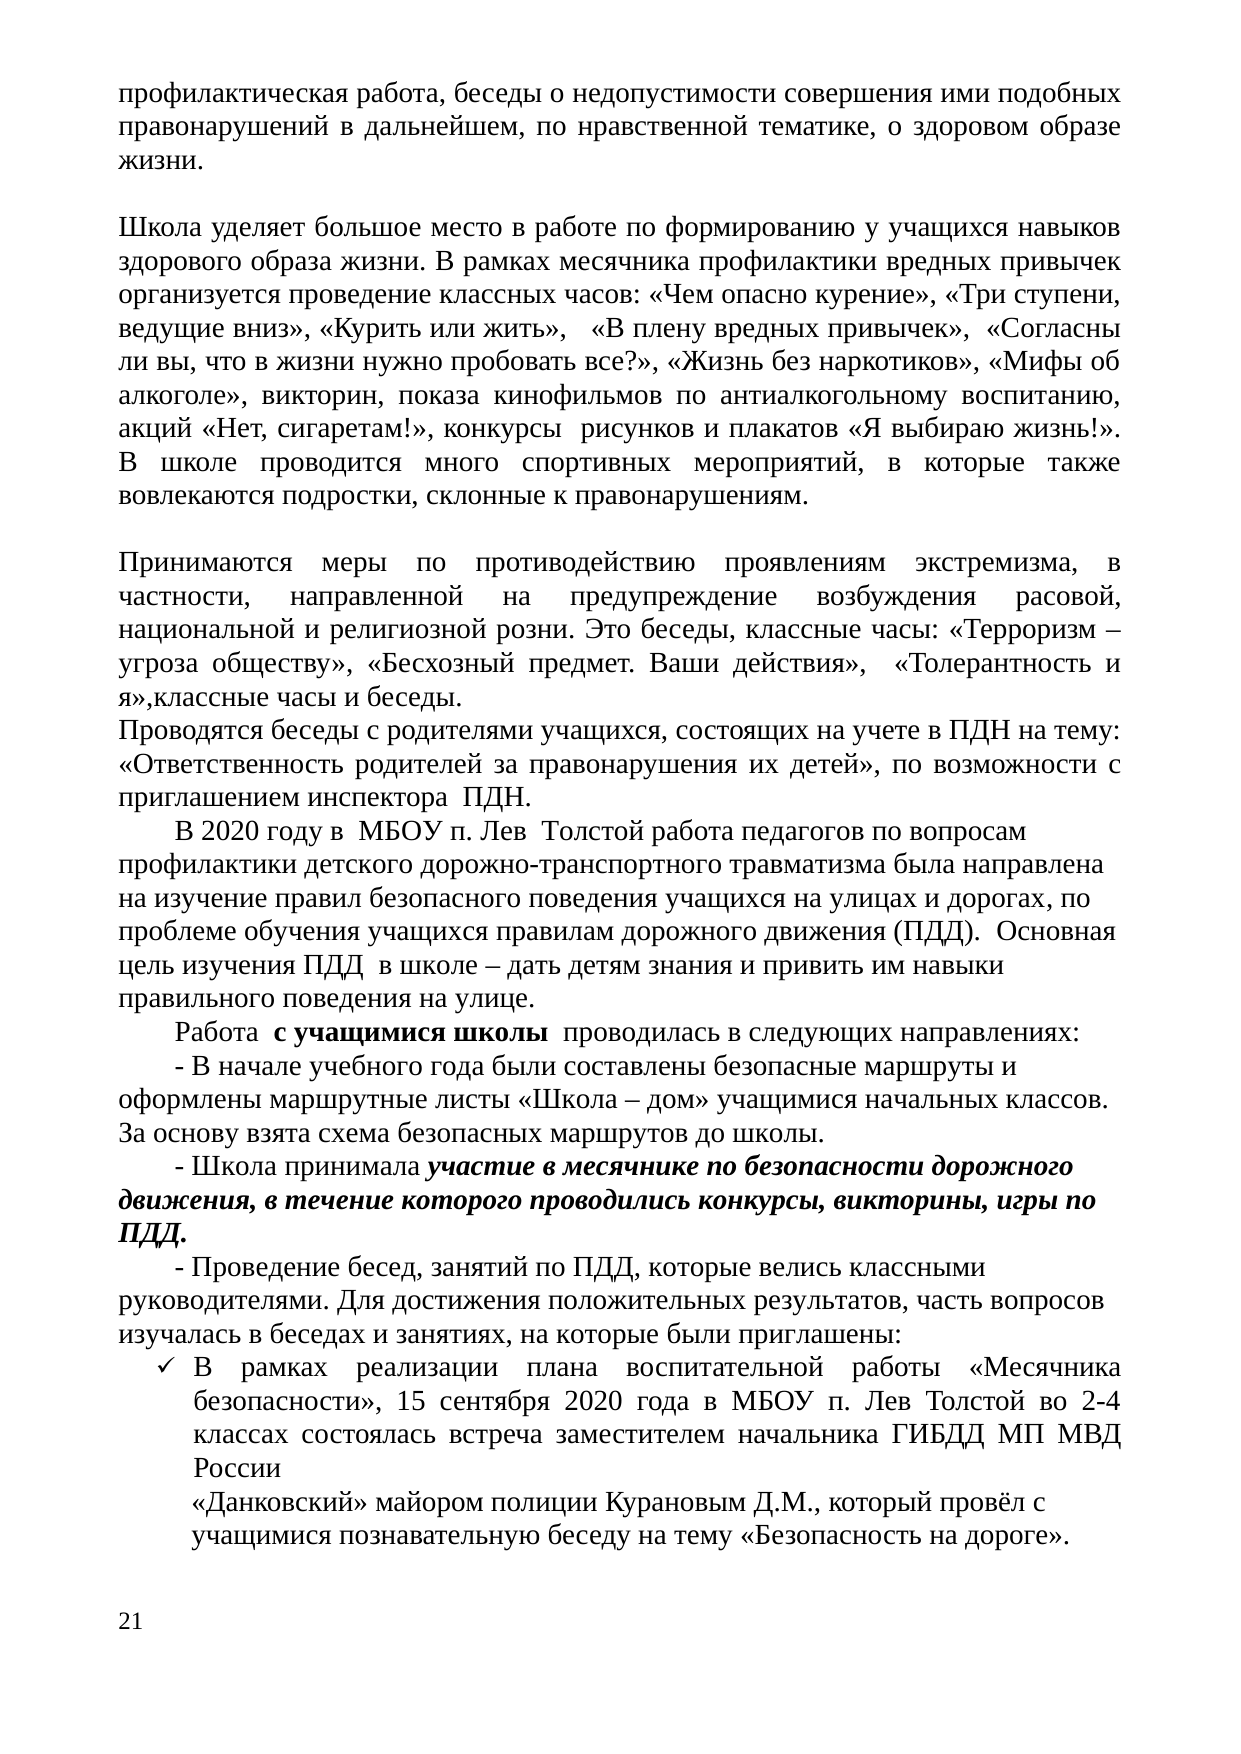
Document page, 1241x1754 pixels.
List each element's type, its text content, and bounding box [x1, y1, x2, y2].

text Проводятся беседы с родителями учащихся, состоящих на учете в ПДН на тему: «Ответственность родителей за правонарушения их детей», по возможности с приглашением инспектора ПДН. [118, 712, 1122, 813]
text Работа с учащимися школы проводилась в следующих направлениях: [118, 1014, 1122, 1048]
text - Проведение бесед, занятий по ПДД, которые велись классными руководителями. Для достижения положительных результатов, часть вопросов изучалась в беседах и занятиях, на которые были приглашены: [118, 1249, 1122, 1349]
text Школа уделяет большое место в работе по формированию у учащихся навыков здорового образа жизни. В рамках месячника профилактики вредных привычек организуется проведение классных часов: «Чем опасно курение», «Три ступени, ведущие вниз», «Курить или жить», «В плену вредных привычек», «Согласны ли вы, что в жизни нужно пробовать все?», «Жизнь без наркотиков», «Мифы об алкоголе», викторин, показа кинофильмов по антиалкогольному воспитанию, акций «Нет, сигаретам!», конкурсы рисунков и плакатов «Я выбираю жизнь!». В школе проводится много спортивных мероприятий, в которые также вовлекаются подростки, склонные к правонарушениям. [118, 209, 1122, 511]
text - В начале учебного года были составлены безопасные маршруты и оформлены маршрутные листы «Школа – дом» учащимися начальных классов. За основу взята схема безопасных маршрутов до школы. [118, 1048, 1122, 1148]
list В рамках реализации плана воспитательной работы «Месячника безопасности», 15 сентября 2020 года в МБОУ п. Лев Толстой во 2-4 классах состоялась встреча заместителем начальника ГИБДД МП МВД России [156, 1349, 1122, 1484]
text профилактическая работа, беседы о недопустимости совершения ими подобных правонарушений в дальнейшем, по нравственной тематике, о здоровом образе жизни. [118, 75, 1122, 176]
text учащимися познавательную беседу на тему «Безопасность на дороге». [118, 1517, 1122, 1551]
text В 2020 году в МБОУ п. Лев Толстой работа педагогов по вопросам профилактики детского дорожно-транспортного травматизма была направлена на изучение правил безопасного поведения учащихся на улицах и дорогах, по проблеме обучения учащихся правилам дорожного движения (ПДД). Основная цель изучения ПДД в школе – дать детям знания и привить им навыки правильного поведения на улице. [118, 813, 1122, 1014]
text «Данковский» майором полиции Курановым Д.М., который провёл с [118, 1484, 1122, 1517]
text - Школа принимала участие в месячнике по безопасности дорожного движения, в течение которого проводились конкурсы, викторины, игры по ПДД. [118, 1148, 1122, 1249]
text Принимаются меры по противодействию проявлениям экстремизма, в частности, направленной на предупреждение возбуждения расовой, национальной и религиозной розни. Это беседы, классные часы: «Терроризм – угроза обществу», «Бесхозный предмет. Ваши действия», «Толерантность и я»,классные часы и беседы. [118, 544, 1122, 712]
